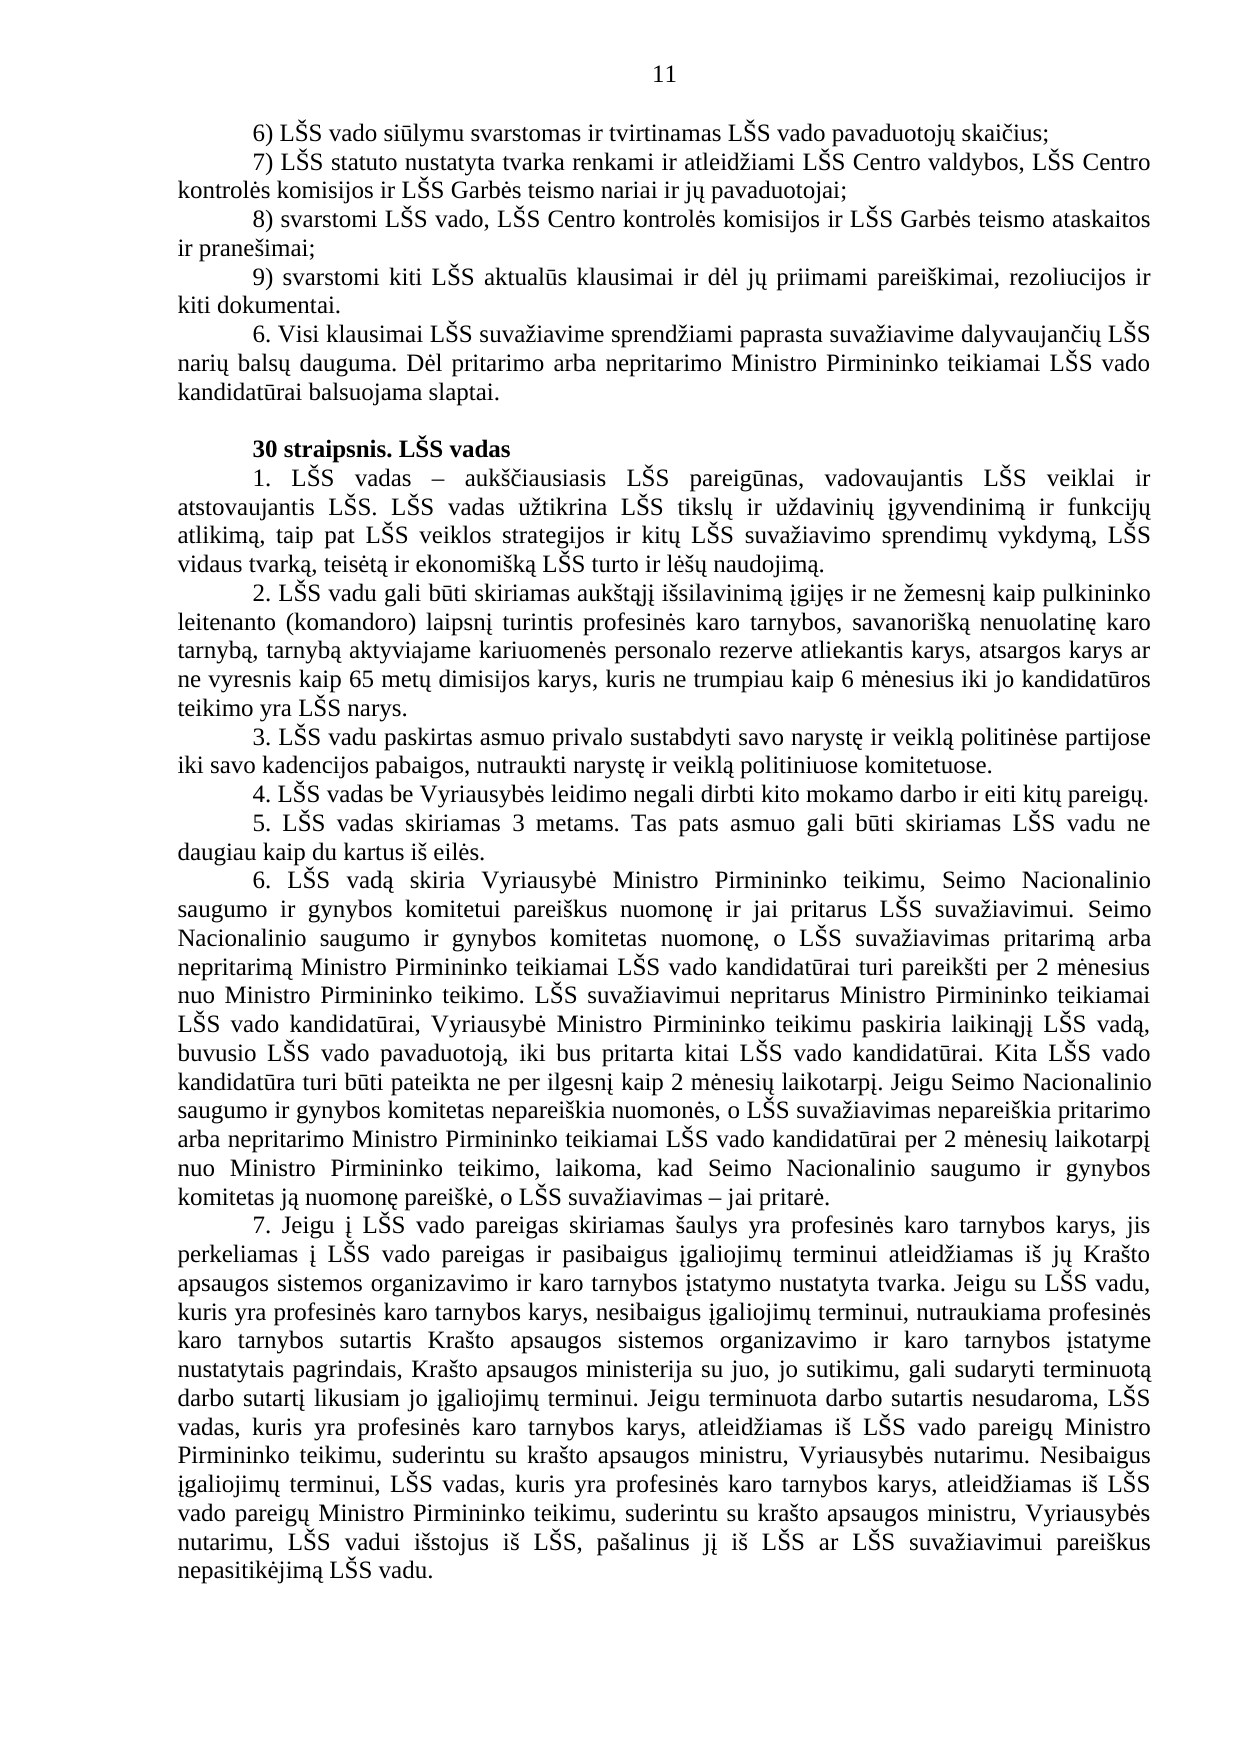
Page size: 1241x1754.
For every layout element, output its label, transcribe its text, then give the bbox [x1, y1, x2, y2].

text 30 straipsnis. LŠS vadas [177, 434, 1152, 463]
text 2. LŠS vadu gali būti skiriamas aukštąjį išsilavinimą įgijęs ir ne žemesnį kaip pulkininko leitenanto (komandoro) laipsnį turintis profesinės karo tarnybos, savanorišką nenuolatinę karo tarnybą, tarnybą aktyviajame kariuomenės personalo rezerve atliekantis karys, atsargos karys ar ne vyresnis kaip 65 metų dimisijos karys, kuris ne trumpiau kaip 6 mėnesius iki jo kandidatūros teikimo yra LŠS narys. [177, 578, 1152, 722]
text 6. Visi klausimai LŠS suvažiavime sprendžiami paprasta suvažiavime dalyvaujančių LŠS narių balsų dauguma. Dėl pritarimo arba nepritarimo Ministro Pirmininko teikiamai LŠS vado kandidatūrai balsuojama slaptai. [177, 319, 1152, 406]
text 6) LŠS vado siūlymu svarstomas ir tvirtinamas LŠS vado pavaduotojų skaičius; [177, 118, 1152, 147]
text 3. LŠS vadu paskirtas asmuo privalo sustabdyti savo narystę ir veiklą politinėse partijose iki savo kadencijos pabaigos, nutraukti narystę ir veiklą politiniuose komitetuose. [177, 722, 1152, 779]
text 1. LŠS vadas – aukščiausiasis LŠS pareigūnas, vadovaujantis LŠS veiklai ir atstovaujantis LŠS. LŠS vadas užtikrina LŠS tikslų ir uždavinių įgyvendinimą ir funkcijų atlikimą, taip pat LŠS veiklos strategijos ir kitų LŠS suvažiavimo sprendimų vykdymą, LŠS vidaus tvarką, teisėtą ir ekonomišką LŠS turto ir lėšų naudojimą. [177, 463, 1152, 578]
text 8) svarstomi LŠS vado, LŠS Centro kontrolės komisijos ir LŠS Garbės teismo ataskaitos ir pranešimai; [177, 204, 1152, 262]
text 4. LŠS vadas be Vyriausybės leidimo negali dirbti kito mokamo darbo ir eiti kitų pareigų. [177, 779, 1152, 808]
text 6. LŠS vadą skiria Vyriausybė Ministro Pirmininko teikimu, Seimo Nacionalinio saugumo ir gynybos komitetui pareiškus nuomonę ir jai pritarus LŠS suvažiavimui. Seimo Nacionalinio saugumo ir gynybos komitetas nuomonę, o LŠS suvažiavimas pritarimą arba nepritarimą Ministro Pirmininko teikiamai LŠS vado kandidatūrai turi pareikšti per 2 mėnesius nuo Ministro Pirmininko teikimo. LŠS suvažiavimui nepritarus Ministro Pirmininko teikiamai LŠS vado kandidatūrai, Vyriausybė Ministro Pirmininko teikimu paskiria laikinąjį LŠS vadą, buvusio LŠS vado pavaduotoją, iki bus pritarta kitai LŠS vado kandidatūrai. Kita LŠS vado kandidatūra turi būti pateikta ne per ilgesnį kaip 2 mėnesių laikotarpį. Jeigu Seimo Nacionalinio saugumo ir gynybos komitetas nepareiškia nuomonės, o LŠS suvažiavimas nepareiškia pritarimo arba nepritarimo Ministro Pirmininko teikiamai LŠS vado kandidatūrai per 2 mėnesių laikotarpį nuo Ministro Pirmininko teikimo, laikoma, kad Seimo Nacionalinio saugumo ir gynybos komitetas ją nuomonę pareiškė, o LŠS suvažiavimas – jai pritarė. [177, 866, 1152, 1211]
text 7) LŠS statuto nustatyta tvarka renkami ir atleidžiami LŠS Centro valdybos, LŠS Centro kontrolės komisijos ir LŠS Garbės teismo nariai ir jų pavaduotojai; [177, 147, 1152, 204]
text 9) svarstomi kiti LŠS aktualūs klausimai ir dėl jų priimami pareiškimai, rezoliucijos ir kiti dokumentai. [177, 262, 1152, 319]
text 5. LŠS vadas skiriamas 3 metams. Tas pats asmuo gali būti skiriamas LŠS vadu ne daugiau kaip du kartus iš eilės. [177, 808, 1152, 866]
text 7. Jeigu į LŠS vado pareigas skiriamas šaulys yra profesinės karo tarnybos karys, jis perkeliamas į LŠS vado pareigas ir pasibaigus įgaliojimų terminui atleidžiamas iš jų Krašto apsaugos sistemos organizavimo ir karo tarnybos įstatymo nustatyta tvarka. Jeigu su LŠS vadu, kuris yra profesinės karo tarnybos karys, nesibaigus įgaliojimų terminui, nutraukiama profesinės karo tarnybos sutartis Krašto apsaugos sistemos organizavimo ir karo tarnybos įstatyme nustatytais pagrindais, Krašto apsaugos ministerija su juo, jo sutikimu, gali sudaryti terminuotą darbo sutartį likusiam jo įgaliojimų terminui. Jeigu terminuota darbo sutartis nesudaroma, LŠS vadas, kuris yra profesinės karo tarnybos karys, atleidžiamas iš LŠS vado pareigų Ministro Pirmininko teikimu, suderintu su krašto apsaugos ministru, Vyriausybės nutarimu. Nesibaigus įgaliojimų terminui, LŠS vadas, kuris yra profesinės karo tarnybos karys, atleidžiamas iš LŠS vado pareigų Ministro Pirmininko teikimu, suderintu su krašto apsaugos ministru, Vyriausybės nutarimu, LŠS vadui išstojus iš LŠS, pašalinus jį iš LŠS ar LŠS suvažiavimui pareiškus nepasitikėjimą LŠS vadu. [177, 1211, 1152, 1584]
